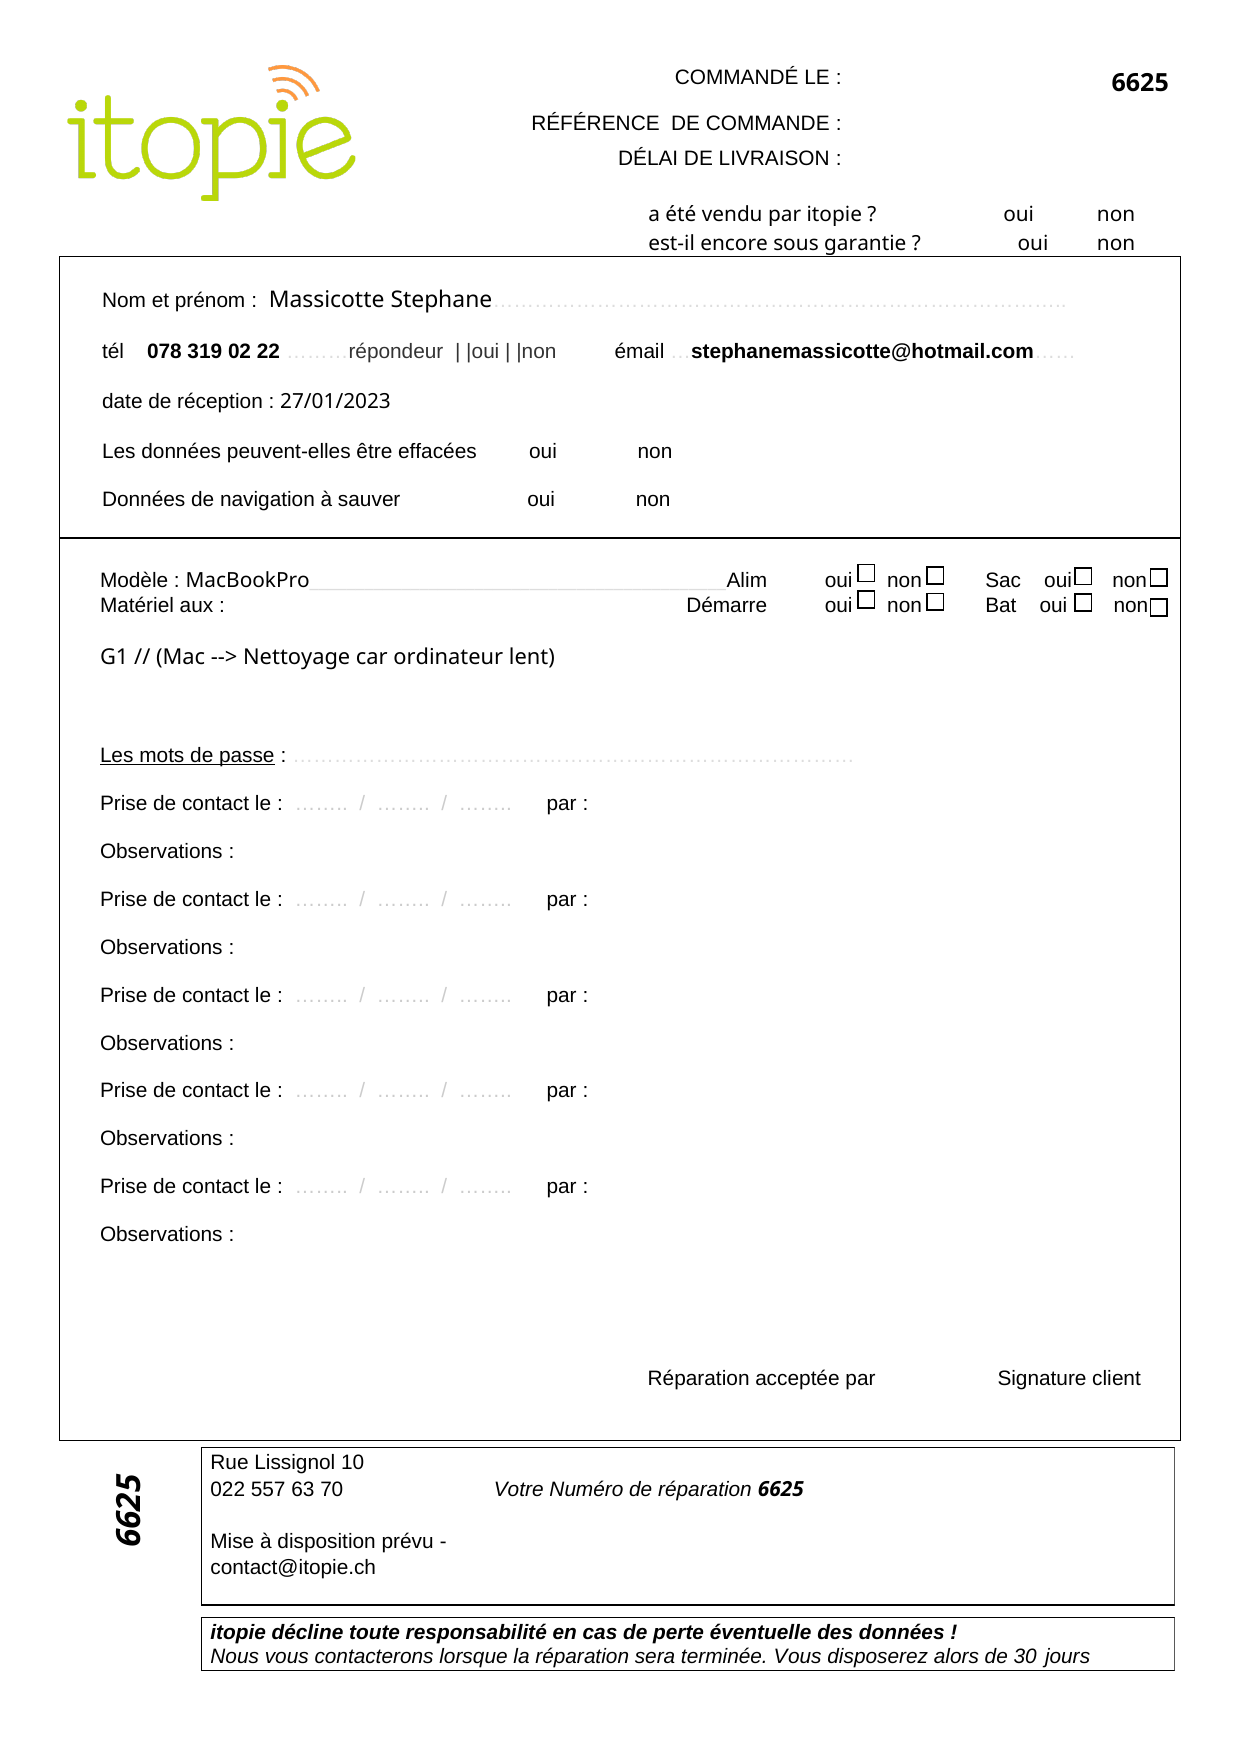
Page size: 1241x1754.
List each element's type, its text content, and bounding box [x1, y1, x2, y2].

table_header Rue Lissignol 10 022 557 63 70 Votre Numéro de réparation 6625 Mise à disposition prévu - contact@itopie.ch [195, 1441, 1180, 1611]
table_cell [847, 140, 1180, 175]
table_cell DÉLAI DE LIVRAISON : [490, 140, 847, 175]
table_header 6625 [59, 1441, 195, 1677]
picture [67, 65, 356, 201]
text Prise de contact le : …….. / …….. / …….. par : [60, 1075, 1180, 1102]
text Observations : [60, 1027, 1180, 1054]
text Prise de contact le : …….. / …….. / …….. par : [60, 1171, 1180, 1198]
text Nom et prénom : Massicotte Stephane……………………………………………………………………….. [60, 280, 1180, 314]
table_cell RÉFÉRENCE DE COMMANDE : [490, 105, 847, 140]
text Prise de contact le : …….. / …….. / …….. par : [60, 788, 1180, 815]
text a été vendu par itopie ? oui non [59, 199, 1181, 228]
text Les mots de passe : ……………………………………………………………………… [60, 740, 1180, 767]
table_cell itopie décline toute responsabilité en cas de perte éventuelle des données ! Nous vous contacterons lorsque la réparation sera terminée. Vous disposerez alors de 30 jours [195, 1611, 1180, 1677]
text Prise de contact le : …….. / …….. / …….. par : [60, 883, 1180, 911]
text Les données peuvent-elles être effacées oui non [60, 436, 1180, 463]
text Réparation acceptée par Signature client [60, 1363, 1180, 1390]
text Données de navigation à sauver oui non [60, 484, 1180, 511]
table_cell [847, 105, 1180, 140]
text Observations : [60, 931, 1180, 958]
text Modèle : MacBookPro Alim oui non Sac oui non [948, 562, 1180, 590]
text Modèle : MacBookPro Alim oui non Sac oui non [60, 562, 856, 590]
text Matériel aux : Démarre oui non Bat oui non [60, 590, 1180, 617]
table_header COMMANDÉ LE : [490, 59, 847, 104]
text est-il encore sous garantie ? oui non [59, 228, 1181, 256]
text Observations : [60, 836, 1180, 863]
text tél 078 319 02 22 ………répondeur | |oui | |non émail …stephanemassicotte@hotmail.com…… [60, 335, 1180, 362]
text Modèle : MacBookPro Alim oui non Sac oui non [879, 562, 925, 590]
text date de réception : 27/01/2023 [60, 383, 1180, 415]
text Observations : [60, 1219, 1180, 1246]
text Prise de contact le : …….. / …….. / …….. par : [60, 979, 1180, 1006]
table_header 6625 [847, 59, 1180, 104]
text Observations : [60, 1123, 1180, 1150]
text G1 // (Mac --> Nettoyage car ordinateur lent) [60, 638, 1180, 671]
